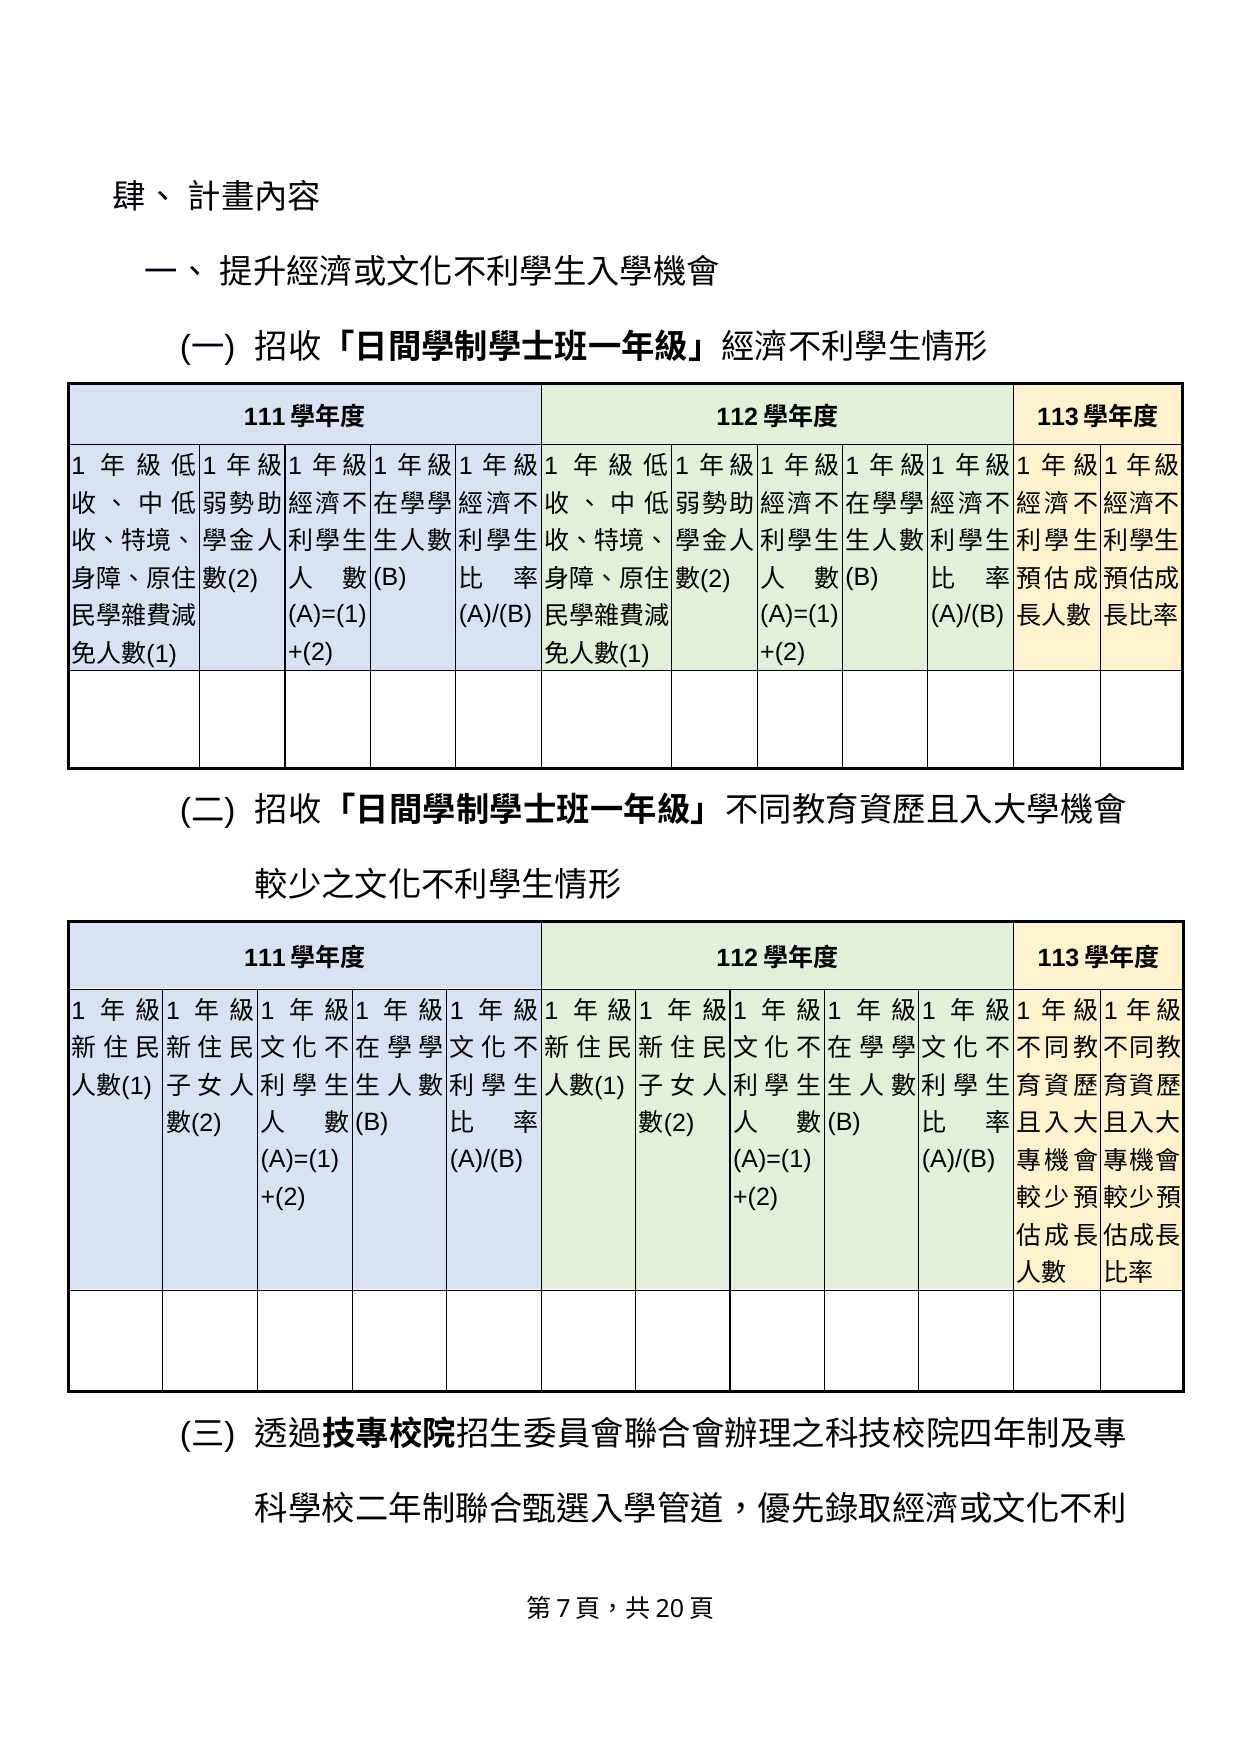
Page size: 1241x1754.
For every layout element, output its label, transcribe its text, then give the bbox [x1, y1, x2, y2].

list 提升經濟或文化不利學生入學機會 [144, 232, 1128, 307]
table_cell 1年級在學學生人數(B) [353, 990, 446, 1289]
table_cell 1年級經濟不利學生比率(A)/(B) [456, 445, 541, 670]
table_cell 1年級弱勢助學金人數(2) [200, 445, 284, 670]
table_header 111學年度 [70, 385, 541, 444]
list 招收「日間學制學士班一年級」經濟不利學生情形 [179, 307, 1128, 382]
table_cell [258, 1291, 352, 1390]
table_cell 1年級不同教育資歷且入大專機會較少預估成長人數 [1014, 990, 1100, 1289]
table_header 113學年度 [1014, 385, 1181, 444]
table_cell [542, 671, 671, 767]
table_cell 1年級經濟不利學生人數(A)=(1)+(2) [758, 445, 842, 670]
table_header 112學年度 [542, 385, 1013, 444]
table_header 113學年度 [1014, 923, 1182, 988]
table_cell 1年級低收、中低收、特境、身障、原住民學雜費減免人數(1) [542, 445, 671, 670]
table_cell 1年級在學學生人數(B) [825, 990, 918, 1289]
table_cell 1年級經濟不利學生比率(A)/(B) [928, 445, 1013, 670]
table_cell [70, 1291, 162, 1390]
table_cell 1年級經濟不利學生預估成長人數 [1014, 445, 1100, 670]
table_cell 1年級在學學生人數(B) [843, 445, 927, 670]
table_cell 1年級經濟不利學生人數(A)=(1)+(2) [286, 445, 370, 670]
table_header 112學年度 [542, 923, 1013, 988]
table_cell [200, 671, 284, 767]
table_cell [843, 671, 927, 767]
table_cell [1014, 1291, 1100, 1390]
table_cell [636, 1291, 729, 1390]
table_cell 1年級新住民人數(1) [542, 990, 635, 1289]
table_cell [542, 1291, 635, 1390]
table_cell [371, 671, 455, 767]
table_cell 1年級文化不利學生人數(A)=(1)+(2) [258, 990, 352, 1289]
table_cell [919, 1291, 1013, 1390]
table_cell 1年級文化不利學生人數(A)=(1)+(2) [731, 990, 824, 1289]
table_cell 1年級不同教育資歷且入大專機會較少預估成長比率 [1101, 990, 1182, 1289]
list 透過技專校院招生委員會聯合會辦理之科技校院四年制及專科學校二年制聯合甄選入學管道，優先錄取經濟或文化不利 [179, 1393, 1128, 1543]
table_cell 1年級文化不利學生比率(A)/(B) [447, 990, 541, 1289]
table_cell 1年級新住民子女人數(2) [636, 990, 729, 1289]
table_cell 1年級低收、中低收、特境、身障、原住民學雜費減免人數(1) [70, 445, 199, 670]
table_cell 1年級經濟不利學生預估成長比率 [1101, 445, 1181, 670]
table_header 111學年度 [70, 923, 541, 988]
table_cell [758, 671, 842, 767]
table_cell [1014, 671, 1100, 767]
table_cell [825, 1291, 918, 1390]
table_cell 1年級在學學生人數(B) [371, 445, 455, 670]
table_cell 1年級文化不利學生比率(A)/(B) [919, 990, 1013, 1289]
table_cell [672, 671, 757, 767]
table_cell [1101, 671, 1181, 767]
table_cell [286, 671, 370, 767]
table_cell [447, 1291, 541, 1390]
table_cell [353, 1291, 446, 1390]
table_cell [731, 1291, 824, 1390]
table_cell 1年級弱勢助學金人數(2) [672, 445, 757, 670]
table_cell [163, 1291, 257, 1390]
list 計畫內容 [112, 157, 1128, 232]
list 招收「日間學制學士班一年級」不同教育資歷且入大學機會較少之文化不利學生情形 [179, 770, 1128, 920]
table_cell [70, 671, 199, 767]
table_cell [928, 671, 1013, 767]
table_cell [1101, 1291, 1182, 1390]
table_cell 1年級新住民子女人數(2) [163, 990, 257, 1289]
table_cell 1年級新住民人數(1) [70, 990, 162, 1289]
table_cell [456, 671, 541, 767]
